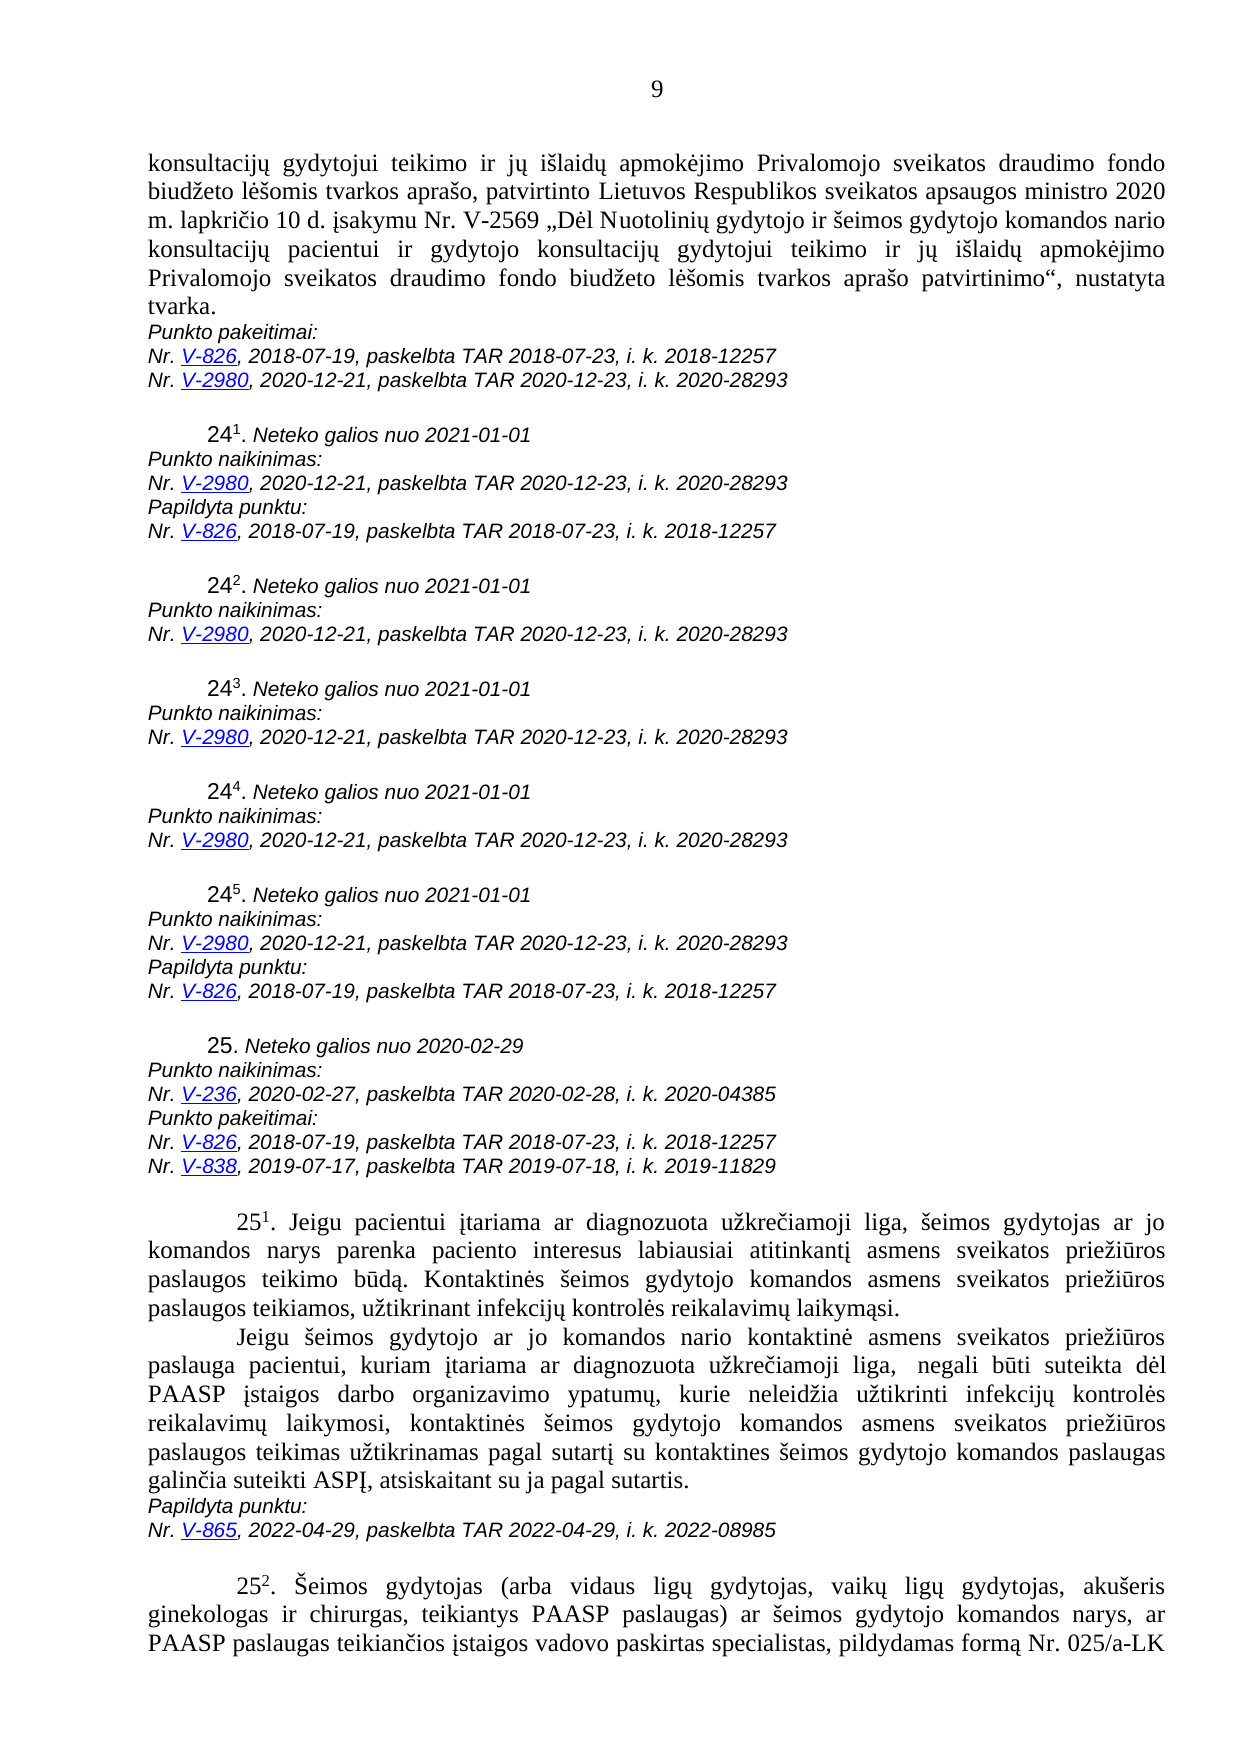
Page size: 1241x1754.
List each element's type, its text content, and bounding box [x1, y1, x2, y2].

text Nr. V-826, 2018-07-19, paskelbta TAR 2018-07-23, i. k. 2018-12257 [148, 979, 1166, 1003]
text Papildyta punktu: [148, 495, 1166, 519]
text Punkto naikinimas: [148, 701, 1166, 725]
text 243. Neteko galios nuo 2021-01-01 [148, 675, 1166, 701]
text Nr. V-236, 2020-02-27, paskelbta TAR 2020-02-28, i. k. 2020-04385 [148, 1082, 1166, 1106]
text 252. Šeimos gydytojas (arba vidaus ligų gydytojas, vaikų ligų gydytojas, akušeris ginekologas ir chirurgas, teikiantys PAASP paslaugas) ar šeimos gydytojo komandos narys, ar PAASP paslaugas teikiančios įstaigos vadovo paskirtas specialistas, pildydamas formą Nr. 025/a-LK [148, 1571, 1166, 1657]
text Punkto naikinimas: [148, 598, 1166, 622]
text konsultacijų gydytojui teikimo ir jų išlaidų apmokėjimo Privalomojo sveikatos draudimo fondo biudžeto lėšomis tvarkos aprašo, patvirtinto Lietuvos Respublikos sveikatos apsaugos ministro 2020 m. lapkričio 10 d. įsakymu Nr. V-2569 „Dėl Nuotolinių gydytojo ir šeimos gydytojo komandos nario konsultacijų pacientui ir gydytojo konsultacijų gydytojui teikimo ir jų išlaidų apmokėjimo Privalomojo sveikatos draudimo fondo biudžeto lėšomis tvarkos aprašo patvirtinimo“, nustatyta tvarka. [148, 148, 1166, 320]
text Papildyta punktu: [148, 955, 1166, 979]
text Nr. V-838, 2019-07-17, paskelbta TAR 2019-07-18, i. k. 2019-11829 [148, 1154, 1166, 1178]
text 241. Neteko galios nuo 2021-01-01 [148, 421, 1166, 447]
text Nr. V-2980, 2020-12-21, paskelbta TAR 2020-12-23, i. k. 2020-28293 [148, 622, 1166, 646]
text Nr. V-826, 2018-07-19, paskelbta TAR 2018-07-23, i. k. 2018-12257 [148, 344, 1166, 368]
text Nr. V-826, 2018-07-19, paskelbta TAR 2018-07-23, i. k. 2018-12257 [148, 519, 1166, 543]
text 25. Neteko galios nuo 2020-02-29 [148, 1032, 1166, 1058]
text Nr. V-2980, 2020-12-21, paskelbta TAR 2020-12-23, i. k. 2020-28293 [148, 368, 1166, 392]
text Punkto naikinimas: [148, 804, 1166, 828]
text Jeigu šeimos gydytojo ar jo komandos nario kontaktinė asmens sveikatos priežiūros paslauga pacientui, kuriam įtariama ar diagnozuota užkrečiamoji liga, negali būti suteikta dėl PAASP įstaigos darbo organizavimo ypatumų, kurie neleidžia užtikrinti infekcijų kontrolės reikalavimų laikymosi, kontaktinės šeimos gydytojo komandos asmens sveikatos priežiūros paslaugos teikimas užtikrinamas pagal sutartį su kontaktines šeimos gydytojo komandos paslaugas galinčia suteikti ASPĮ, atsiskaitant su ja pagal sutartis. [148, 1322, 1166, 1494]
text Nr. V-826, 2018-07-19, paskelbta TAR 2018-07-23, i. k. 2018-12257 [148, 1130, 1166, 1154]
text 245. Neteko galios nuo 2021-01-01 [148, 881, 1166, 907]
text Papildyta punktu: [148, 1494, 1166, 1518]
text 242. Neteko galios nuo 2021-01-01 [148, 572, 1166, 598]
text Punkto naikinimas: [148, 447, 1166, 471]
text Nr. V-2980, 2020-12-21, paskelbta TAR 2020-12-23, i. k. 2020-28293 [148, 828, 1166, 852]
text Nr. V-2980, 2020-12-21, paskelbta TAR 2020-12-23, i. k. 2020-28293 [148, 725, 1166, 749]
text Punkto pakeitimai: [148, 1106, 1166, 1130]
text Nr. V-2980, 2020-12-21, paskelbta TAR 2020-12-23, i. k. 2020-28293 [148, 931, 1166, 955]
text Nr. V-865, 2022-04-29, paskelbta TAR 2022-04-29, i. k. 2022-08985 [148, 1518, 1166, 1542]
text Punkto naikinimas: [148, 1058, 1166, 1082]
text Nr. V-2980, 2020-12-21, paskelbta TAR 2020-12-23, i. k. 2020-28293 [148, 471, 1166, 495]
text 251. Jeigu pacientui įtariama ar diagnozuota užkrečiamoji liga, šeimos gydytojas ar jo komandos narys parenka paciento interesus labiausiai atitinkantį asmens sveikatos priežiūros paslaugos teikimo būdą. Kontaktinės šeimos gydytojo komandos asmens sveikatos priežiūros paslaugos teikiamos, užtikrinant infekcijų kontrolės reikalavimų laikymąsi. [148, 1207, 1166, 1322]
text Punkto naikinimas: [148, 907, 1166, 931]
text 244. Neteko galios nuo 2021-01-01 [148, 778, 1166, 804]
text Punkto pakeitimai: [148, 320, 1166, 344]
